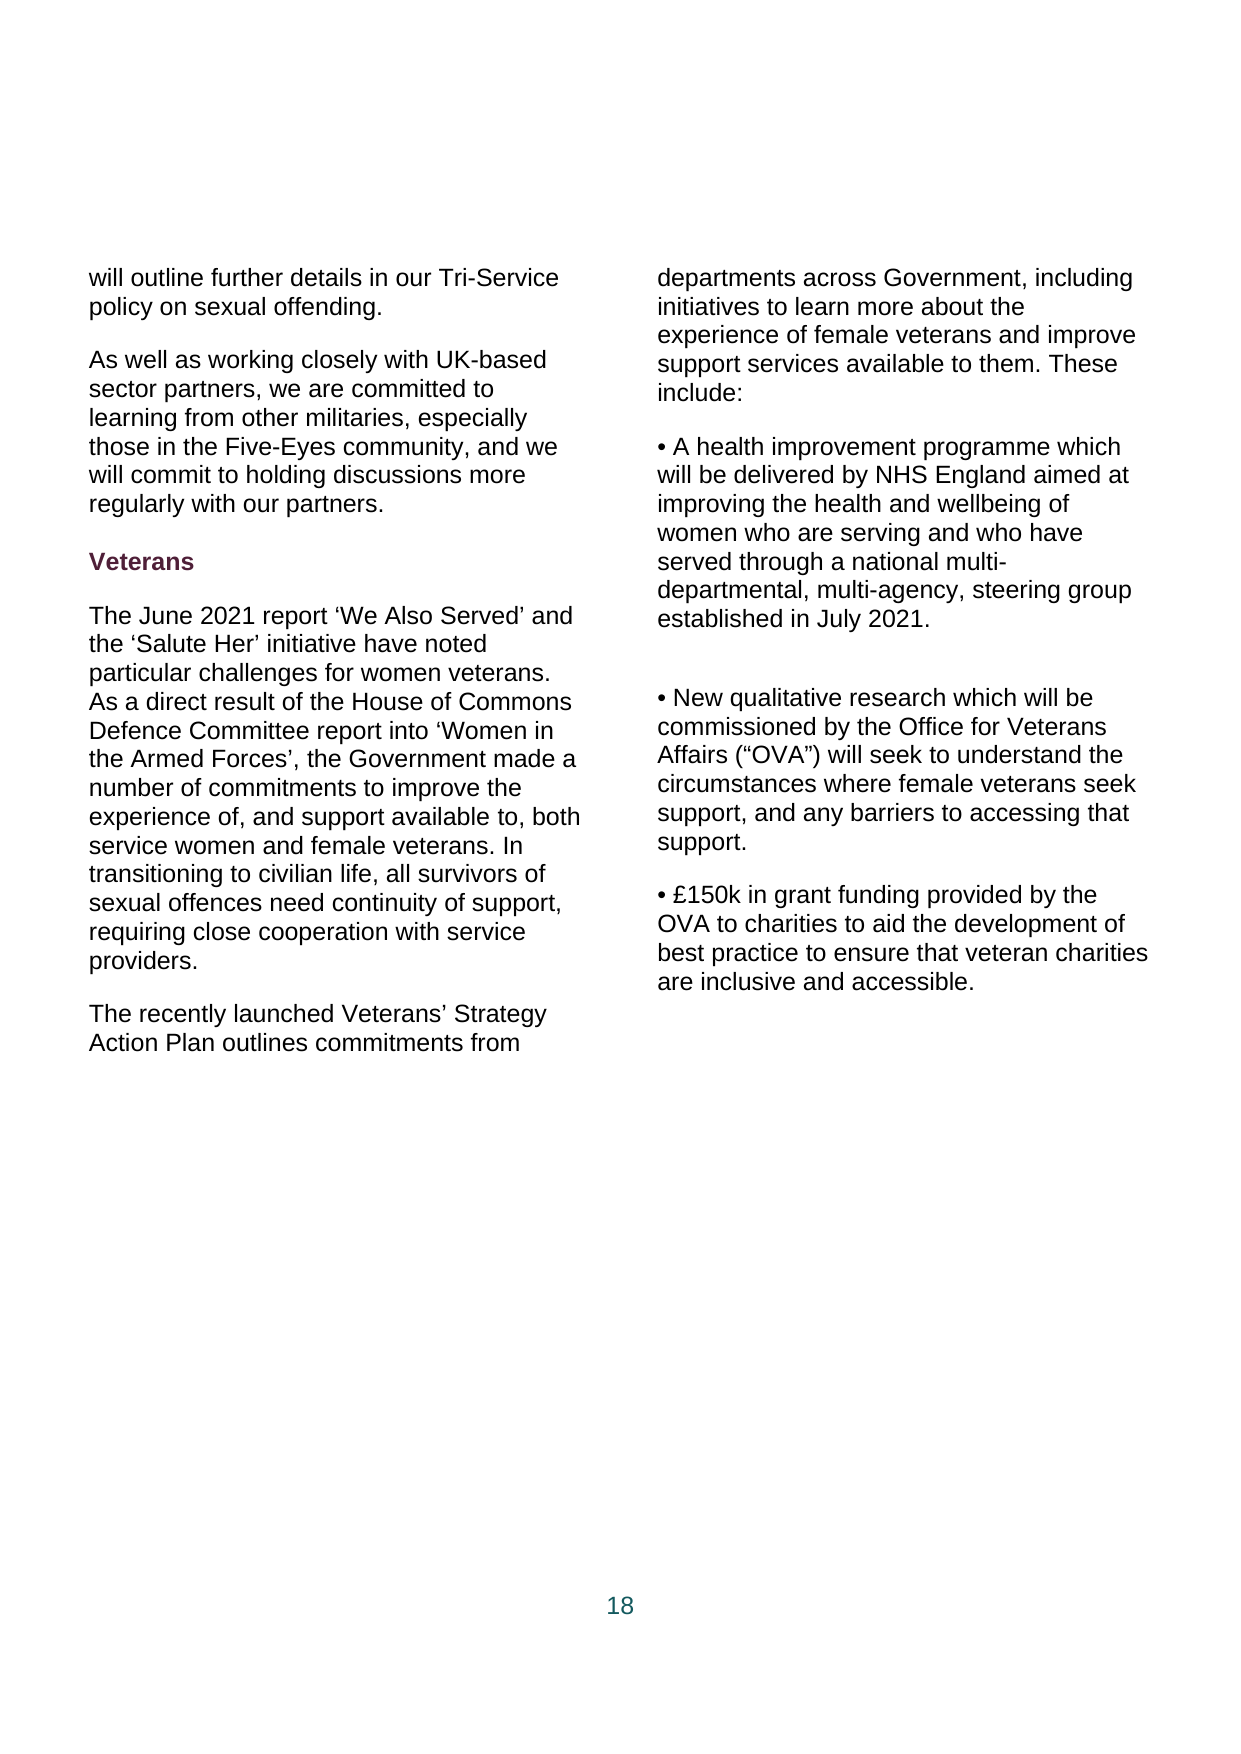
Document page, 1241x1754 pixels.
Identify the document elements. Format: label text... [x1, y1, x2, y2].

text will outline further details in our Tri-Service policy on sexual offending. [89, 263, 583, 320]
text experience of female veterans and improve support services available to them. These include: [657, 320, 1152, 407]
text The recently launched Veterans’ Strategy Action Plan outlines commitments from [89, 999, 583, 1057]
text • New qualitative research which will be commissioned by the Office for Veterans Affairs (“OVA”) will seek to understand the circumstances where female veterans seek support, and any barriers to accessing that support. [657, 683, 1152, 855]
text • £150k in grant funding provided by the OVA to charities to aid the development of best practice to ensure that veteran charities are inclusive and accessible. [657, 880, 1152, 995]
text departments across Government, including initiatives to learn more about the [657, 263, 1152, 320]
text As well as working closely with UK-based sector partners, we are committed to learning from other militaries, especially those in the Five-Eyes community, and we will commit to holding discussions more regularly with our partners. [89, 345, 583, 518]
text The June 2021 report ‘We Also Served’ and the ‘Salute Her’ initiative have noted particular challenges for women veterans. As a direct result of the House of Commons Defence Committee report into ‘Women in the Armed Forces’, the Government made a number of commitments to improve the experience of, and support available to, both service women and female veterans. In transitioning to civilian life, all survivors of sexual offences need continuity of support, requiring close cooperation with service providers. [89, 601, 583, 974]
subtitle Veterans [89, 547, 583, 576]
text • A health improvement programme which will be delivered by NHS England aimed at improving the health and wellbeing of women who are serving and who have served through a national multi-departmental, multi-agency, steering group established in July 2021. [657, 432, 1152, 633]
